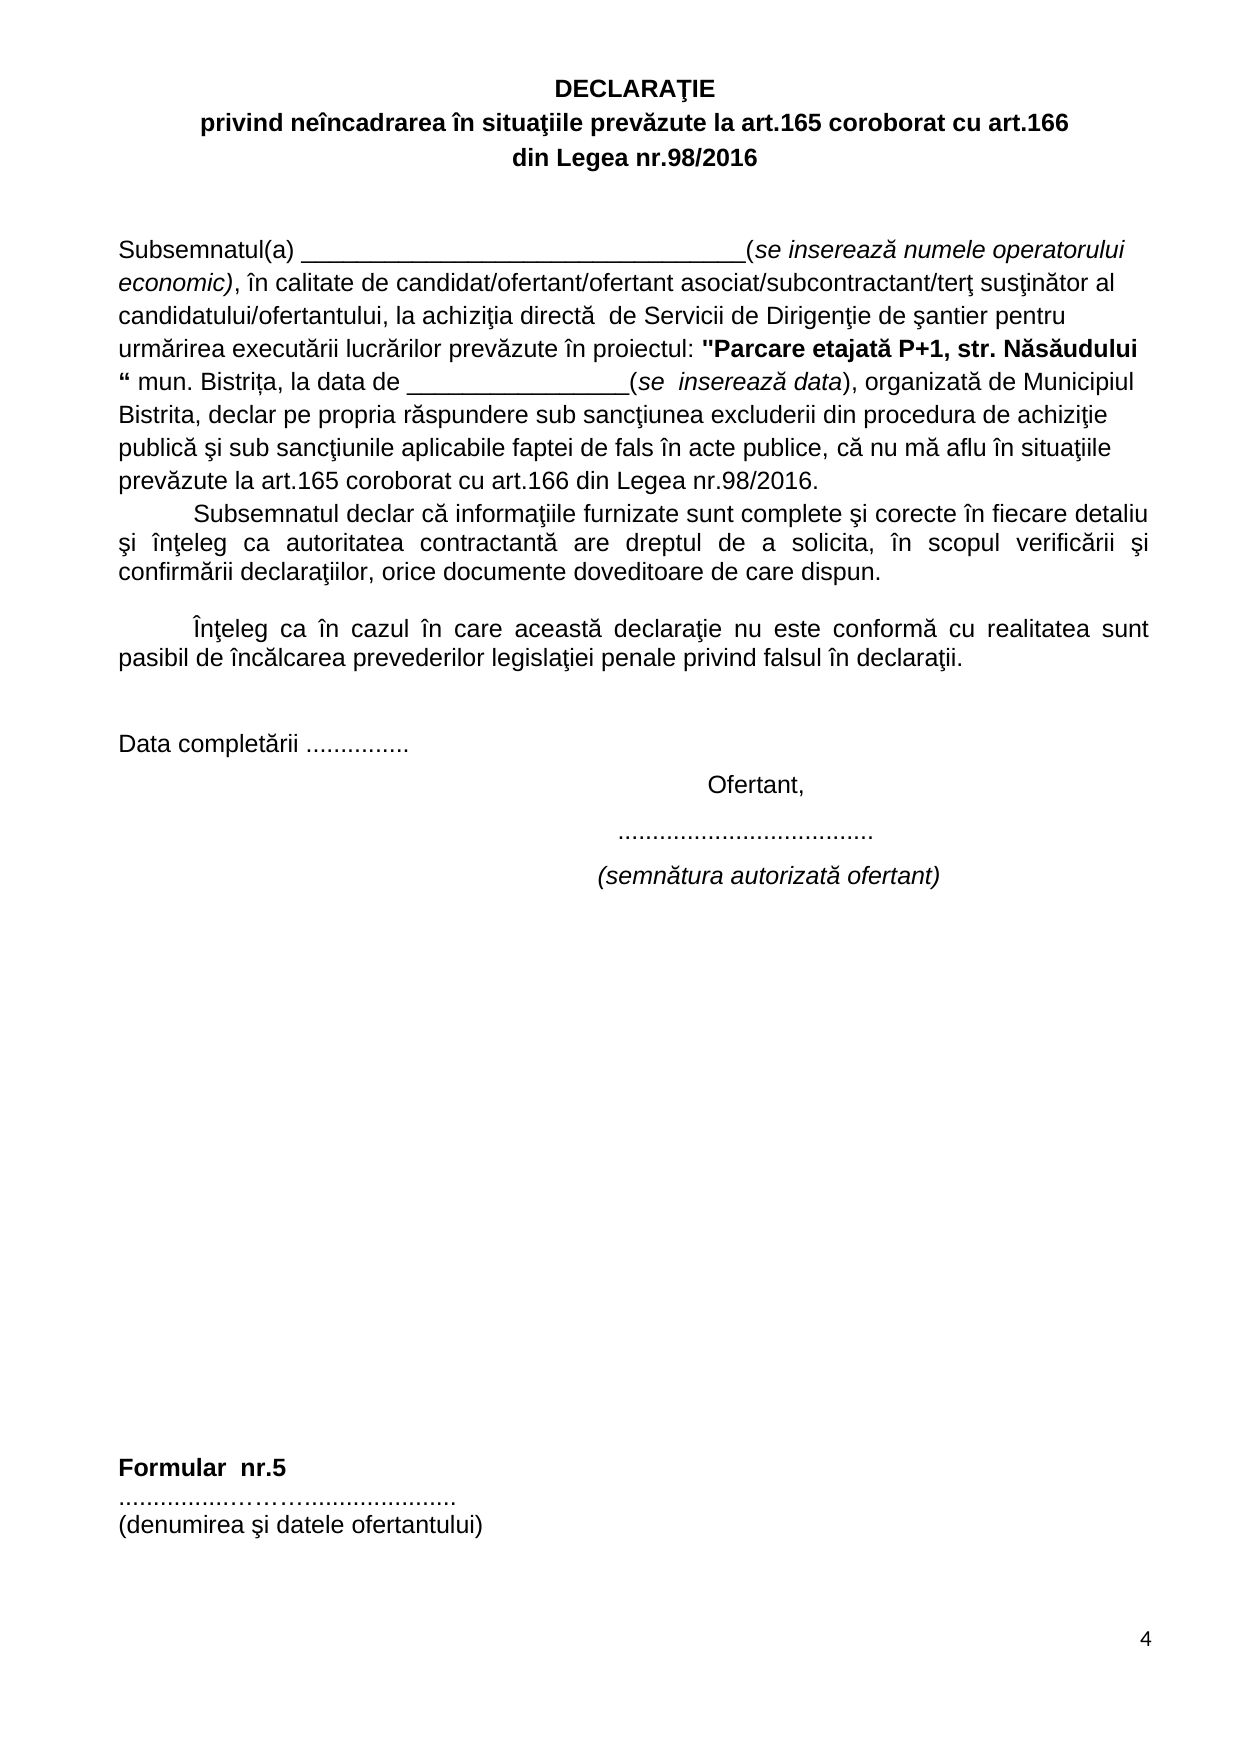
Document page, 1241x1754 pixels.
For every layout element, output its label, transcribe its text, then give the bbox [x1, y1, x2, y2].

text privind neîncadrarea în situaţiile prevăzute la art.165 coroborat cu art.166 [118, 108, 1152, 137]
text Data completării ............... [118, 729, 1152, 758]
text Subsemnatul declar că informaţiile furnizate sunt complete şi corecte în fiecare detaliu şi înţeleg ca autoritatea contractantă are dreptul de a solicita, în scopul verificării şi confirmării declaraţiilor, orice documente doveditoare de care dispun. [118, 499, 1151, 585]
text (semnătura autorizată ofertant) [118, 861, 1152, 890]
text Ofertant, [118, 770, 1152, 799]
subtitle Formular nr.5 [118, 1453, 1152, 1481]
text DECLARAŢIE [118, 74, 1152, 103]
text ................………...................... [118, 1481, 1152, 1510]
text Înţeleg ca în cazul în care această declaraţie nu este conformă cu realitatea sunt pasibil de încălcarea prevederilor legislaţiei penale privind falsul în declaraţii. [118, 614, 1151, 671]
text Subsemnatul(a) ________________________________(se inserează numele operatorului economic), în calitate de candidat/ofertant/ofertant asociat/subcontractant/terţ susţinător al candidatului/ofertantului, la achiziţia directă de Servicii de Dirigenţie de şantier pentru urmărirea executării lucrărilor prevăzute în proiectul: ''Parcare etajată P+1, str. Năsăudului “ mun. Bistrița, la data de ________________(se inserează data), organizată de Municipiul Bistrita, declar pe propria răspundere sub sancţiunea excluderii din procedura de achiziţie publică şi sub sancţiunile aplicabile faptei de fals în acte publice, că nu mă aflu în situaţiile prevăzute la art.165 coroborat cu art.166 din Legea nr.98/2016. [118, 235, 1152, 495]
text ..................................... [118, 816, 1152, 844]
text (denumirea şi datele ofertantului) [118, 1510, 1152, 1539]
text din Legea nr.98/2016 [118, 143, 1152, 172]
